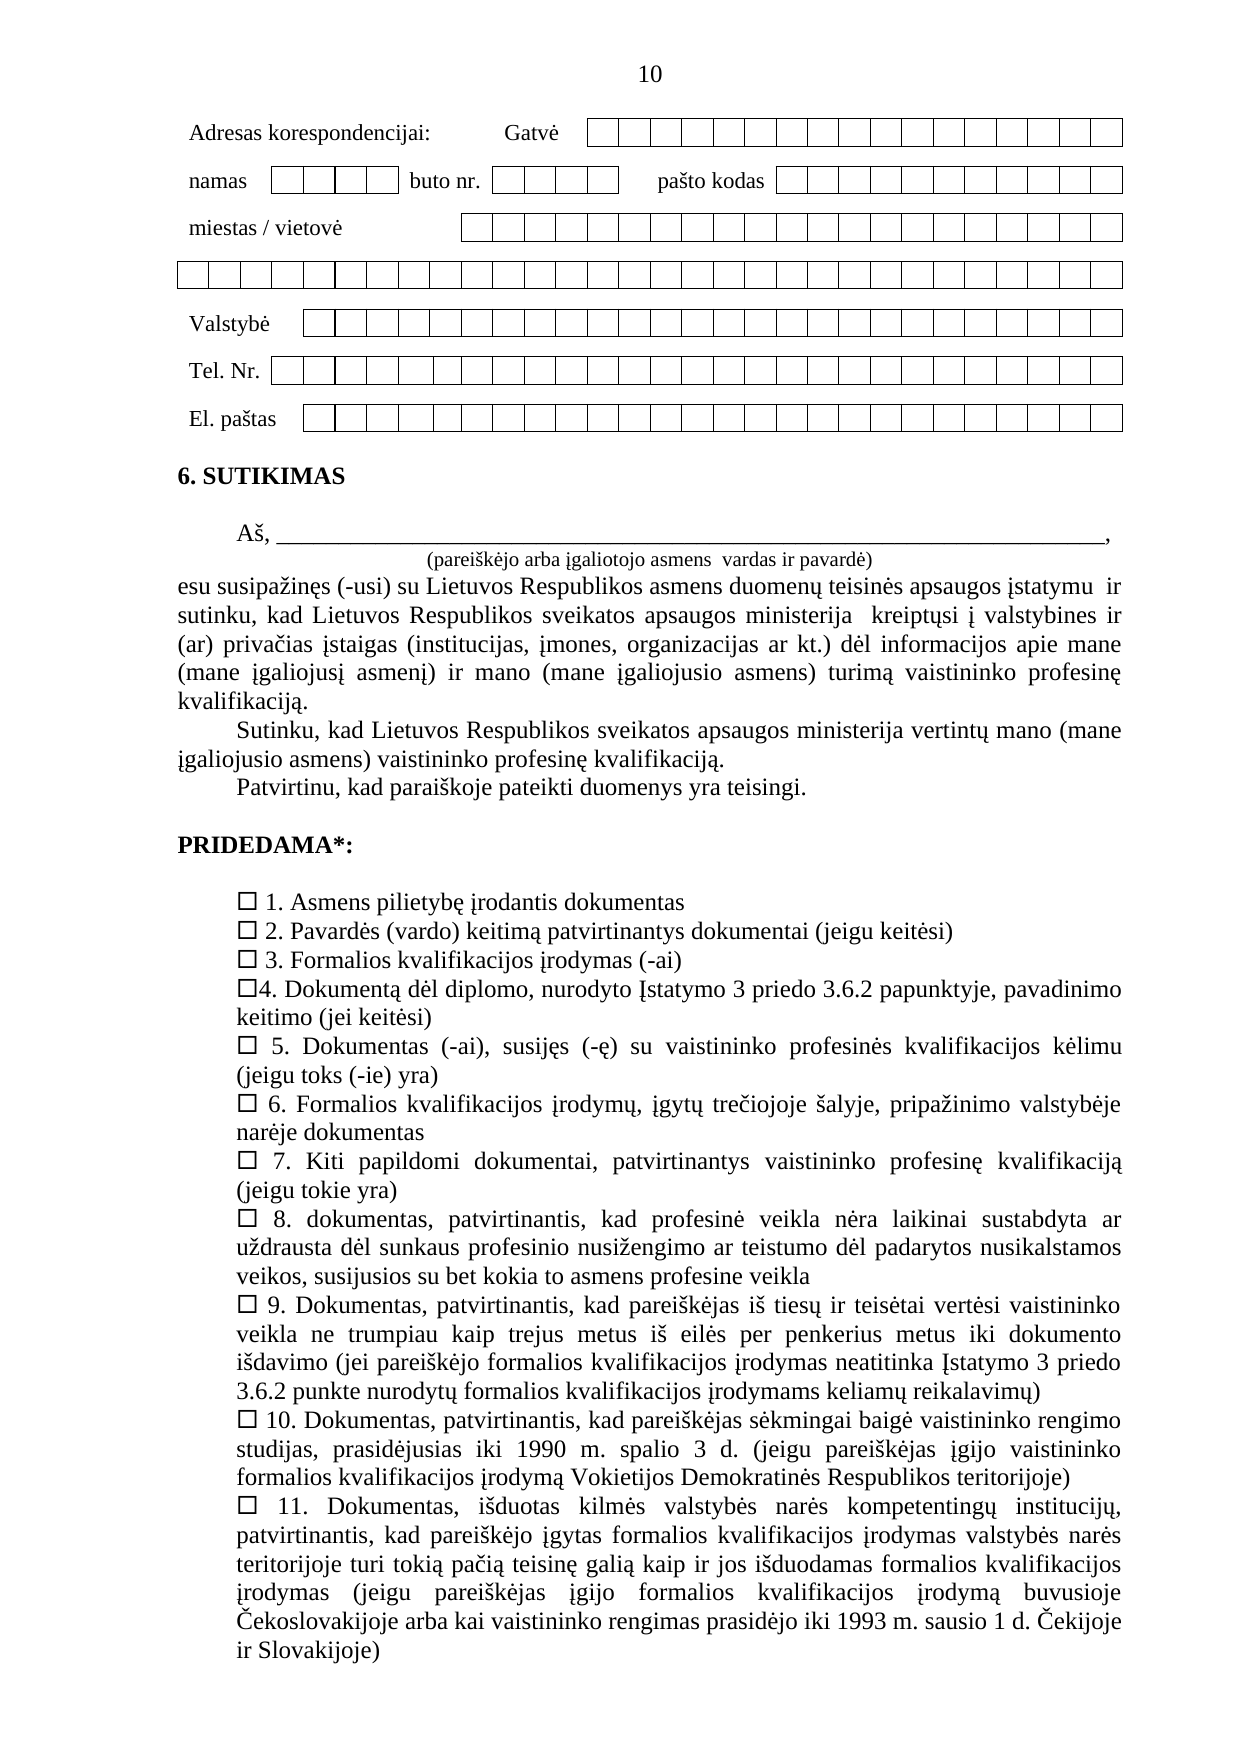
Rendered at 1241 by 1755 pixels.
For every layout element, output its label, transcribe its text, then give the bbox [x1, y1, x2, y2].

table_cell [997, 167, 1027, 193]
table_cell [399, 262, 429, 288]
table_cell [367, 310, 398, 336]
table_cell [682, 262, 713, 288]
table_cell [714, 405, 744, 431]
table_cell [1060, 262, 1090, 288]
table_cell [651, 214, 681, 241]
table_cell [462, 214, 492, 241]
table_cell [619, 262, 650, 288]
table_cell [965, 167, 996, 193]
table_cell [177, 193, 1122, 213]
text Aš, , [177, 518, 1122, 547]
table_cell [745, 214, 776, 241]
table_cell [588, 262, 618, 288]
table_cell [651, 119, 681, 146]
table_cell [588, 167, 618, 193]
table_cell [902, 262, 933, 288]
table_cell [619, 310, 650, 336]
table_cell [588, 119, 618, 146]
table_cell [619, 405, 650, 431]
table_cell [965, 310, 996, 336]
table_cell [493, 357, 524, 383]
table_cell namas [177, 166, 271, 193]
table_cell [839, 119, 870, 146]
table_cell [336, 357, 366, 383]
table_cell [1091, 310, 1122, 336]
table_cell [1060, 310, 1090, 336]
text 6. SUTIKIMAS [177, 461, 1122, 490]
table_cell [714, 119, 744, 146]
table_cell [745, 405, 776, 431]
table_cell [902, 310, 933, 336]
table_cell [1060, 357, 1090, 383]
table_cell [493, 310, 524, 336]
table_cell [839, 214, 870, 241]
table_cell [336, 262, 366, 288]
table_cell [997, 310, 1027, 336]
table_cell [651, 405, 681, 431]
text Sutinku, kad Lietuvos Respublikos sveikatos apsaugos ministerija vertintų mano (mane įgaliojusio asmens) vaistininko profesinę kvalifikaciją. [177, 715, 1122, 772]
table_cell [777, 167, 807, 193]
table_cell [556, 214, 587, 241]
table_cell [493, 405, 524, 431]
table_cell pašto kodas [619, 166, 776, 193]
table_cell [525, 405, 555, 431]
table_cell [839, 357, 870, 383]
table_cell [177, 146, 1122, 166]
table_cell [493, 214, 524, 241]
table_cell [525, 167, 555, 193]
table_cell [556, 357, 587, 383]
table_cell [1091, 262, 1122, 288]
table_cell [430, 310, 461, 336]
table_cell [777, 119, 807, 146]
table_cell [871, 357, 901, 383]
table_cell [777, 214, 807, 241]
table_cell [493, 262, 524, 288]
text  1. Asmens pilietybę įrodantis dokumentas [236, 887, 1122, 916]
table_cell [714, 357, 744, 383]
table_cell [839, 167, 870, 193]
table_cell [556, 310, 587, 336]
table_cell [682, 405, 713, 431]
table_cell [1091, 405, 1122, 431]
table_cell [1028, 167, 1059, 193]
table_cell [934, 119, 964, 146]
table_cell [177, 241, 1122, 261]
text  11. Dokumentas, išduotas kilmės valstybės narės kompetentingų institucijų, patvirtinantis, kad pareiškėjo įgytas formalios kvalifikacijos įrodymas valstybės narės teritorijoje turi tokią pačią teisinę galią kaip ir jos išduodamas formalios kvalifikacijos įrodymas (jeigu pareiškėjas įgijo formalios kvalifikacijos įrodymą buvusioje Čekoslovakijoje arba kai vaistininko rengimas prasidėjo iki 1993 m. sausio 1 d. Čekijoje ir Slovakijoje) [236, 1491, 1122, 1664]
table_cell [808, 357, 838, 383]
table_cell [651, 357, 681, 383]
table_cell Gatvė [493, 118, 587, 146]
table_cell Adresas korespondencijai: [177, 118, 493, 146]
table_cell [808, 310, 838, 336]
text 4. Dokumentą dėl diplomo, nurodyto Įstatymo 3 priedo 3.6.2 papunktyje, pavadinimo keitimo (jei keitėsi) [236, 974, 1122, 1031]
text  8. d 8. Dokumentas, patvirtinantis, kad profesinė veikla nėra laikinai sustabdyta ar uždrausta dėl sunkaus profesinio nusižengimo ar teistumo dėl padarytos nusikalstamos veikos, susijusios su bet kokia to asmens profesine veikla [236, 1204, 1122, 1290]
table_cell [808, 214, 838, 241]
table_cell [777, 310, 807, 336]
table_cell [934, 167, 964, 193]
table_cell [934, 357, 964, 383]
table_cell [1028, 405, 1059, 431]
table_cell [177, 336, 1122, 356]
table_cell [367, 405, 398, 431]
table_cell [934, 214, 964, 241]
table_cell [934, 310, 964, 336]
table_cell [462, 310, 492, 336]
text pridedama*: [177, 830, 1122, 859]
table_cell [1091, 119, 1122, 146]
table_cell [808, 119, 838, 146]
table_cell [462, 357, 492, 383]
table_cell [556, 167, 587, 193]
table_cell [493, 167, 524, 193]
table_cell [1091, 214, 1122, 241]
text esu susipažinęs (-usi) su Lietuvos Respublikos asmens duomenų teisinės apsaugos įstatymu ir sutinku, kad Lietuvos Respublikos sveikatos apsaugos ministerija kreiptųsi į valstybines ir (ar) privačias įstaigas (institucijas, įmones, organizacijas ar kt.) dėl informacijos apie mane (mane įgaliojusį asmenį) ir mano (mane įgaliojusio asmens) turimą vaistininko profesinę kvalifikaciją. [177, 571, 1122, 715]
table_cell [367, 262, 398, 288]
text  5. Dokumentas (-ai), susijęs (-ę) su vaistininko profesinės kvalifikacijos kėlimu (jeigu toks (-ie) yra) [236, 1031, 1122, 1089]
table_cell [871, 405, 901, 431]
table_cell [934, 262, 964, 288]
table_cell [902, 119, 933, 146]
table_cell [272, 357, 303, 383]
table_cell [367, 167, 398, 193]
table_cell [965, 405, 996, 431]
table_cell [588, 214, 618, 241]
text  7. Kiti papildomi dokumentai, patvirtinantys vaistininko profesinę kvalifikaciją (jeigu tokie yra) [236, 1146, 1122, 1204]
table_cell [997, 405, 1027, 431]
table_cell [651, 310, 681, 336]
table_cell [1060, 405, 1090, 431]
table_cell [997, 214, 1027, 241]
table_cell [902, 405, 933, 431]
table_cell [1060, 167, 1090, 193]
table_cell [209, 262, 240, 288]
table_cell [1028, 214, 1059, 241]
table_cell [934, 405, 964, 431]
text  9. Dokumentas, patvirtinantis, kad pareiškėjas iš tiesų ir teisėtai vertėsi vaistininko veikla ne trumpiau kaip trejus metus iš eilės per penkerius metus iki dokumento išdavimo (jei pareiškėjo formalios kvalifikacijos įrodymas neatitinka Įstatymo 3 priedo 3.6.2 punkte nurodytų formalios kvalifikacijos įrodymams keliamų reikalavimų) [236, 1290, 1122, 1405]
table_cell [777, 405, 807, 431]
table_cell [434, 405, 461, 431]
table_cell [714, 310, 744, 336]
table_cell [871, 262, 901, 288]
table_cell [745, 310, 776, 336]
table_cell [588, 405, 618, 431]
text (pareiškėjo arba įgaliotojo asmens vardas ir pavardė) [177, 547, 1122, 571]
table_cell [1060, 214, 1090, 241]
table_cell [682, 357, 713, 383]
table_cell [430, 262, 461, 288]
table_cell [1060, 119, 1090, 146]
table_cell [997, 262, 1027, 288]
table_cell [839, 310, 870, 336]
table_cell [588, 357, 618, 383]
table_cell [272, 167, 303, 193]
table_cell [965, 214, 996, 241]
table_cell Valstybė [177, 309, 303, 336]
table_cell [525, 357, 555, 383]
table_cell [871, 310, 901, 336]
table_cell [588, 310, 618, 336]
table_cell [965, 262, 996, 288]
table_cell [241, 262, 271, 288]
table_cell [745, 262, 776, 288]
table_cell [399, 357, 433, 383]
table_cell [871, 119, 901, 146]
table_cell [1091, 167, 1122, 193]
table_cell [1028, 262, 1059, 288]
text Patvirtinu, kad paraiškoje pateikti duomenys yra teisingi. [177, 772, 1122, 801]
table_cell [997, 357, 1027, 383]
table_cell buto nr. [399, 166, 492, 193]
table_cell [525, 262, 555, 288]
table_cell [336, 167, 366, 193]
table_cell [808, 262, 838, 288]
table_cell [871, 214, 901, 241]
table_cell [367, 357, 398, 383]
table_cell [304, 357, 334, 383]
table_cell [556, 405, 587, 431]
table_cell Tel. Nr. [177, 356, 271, 383]
table_cell miestas / vietovė [177, 213, 461, 241]
table_cell [651, 262, 681, 288]
table_cell [336, 405, 366, 431]
table_cell [902, 167, 933, 193]
table_cell [434, 357, 461, 383]
table_cell [965, 119, 996, 146]
table_cell [682, 214, 713, 241]
table_cell [745, 357, 776, 383]
table_cell [1091, 357, 1122, 383]
table_cell [272, 262, 303, 288]
table_cell [997, 119, 1027, 146]
text  10. Dokumentas, patvirtinantis, kad pareiškėjas sėkmingai baigė vaistininko rengimo studijas, prasidėjusias iki 1990 m. spalio 3 d. (jeigu pareiškėjas įgijo vaistininko formalios kvalifikacijos įrodymą Vokietijos Demokratinės Respublikos teritorijoje) [236, 1405, 1122, 1491]
table_cell [619, 119, 650, 146]
table_cell [1028, 310, 1059, 336]
table_cell [714, 214, 744, 241]
table_cell [399, 405, 433, 431]
table_cell [777, 357, 807, 383]
table_cell [902, 357, 933, 383]
table_cell [839, 405, 870, 431]
table_cell [304, 167, 334, 193]
table_cell [871, 167, 901, 193]
table_cell [808, 167, 838, 193]
table_cell [745, 119, 776, 146]
table_cell [177, 384, 1122, 404]
table_cell [1028, 357, 1059, 383]
text  6. Formalios kvalifikacijos įrodymų, įgytų trečiojoje šalyje, pripažinimo valstybėje narėje dokumentas [236, 1089, 1122, 1146]
table_cell [462, 405, 492, 431]
table_cell El. paštas [177, 404, 303, 431]
table_cell [462, 262, 492, 288]
table_cell [525, 310, 555, 336]
table_cell [1028, 119, 1059, 146]
table_cell [399, 310, 429, 336]
table_cell [304, 310, 334, 336]
table_cell [619, 214, 650, 241]
table_cell [714, 262, 744, 288]
table_cell [304, 262, 334, 288]
table_cell [556, 262, 587, 288]
table_cell [808, 405, 838, 431]
table_cell [777, 262, 807, 288]
table_cell [304, 405, 334, 431]
table_cell [965, 357, 996, 383]
text  2. Pavardės (vardo) keitimą patvirtinantys dokumentai (jeigu keitėsi) [236, 916, 1122, 945]
table_cell [177, 289, 1122, 308]
table_cell [839, 262, 870, 288]
table_cell [682, 310, 713, 336]
table_cell [902, 214, 933, 241]
table_cell [336, 310, 366, 336]
table_cell [682, 119, 713, 146]
text  3. Formalios kvalifikacijos įrodymas (-ai) [236, 945, 1122, 974]
table_cell [178, 262, 208, 288]
table_cell [525, 214, 555, 241]
table_cell [619, 357, 650, 383]
